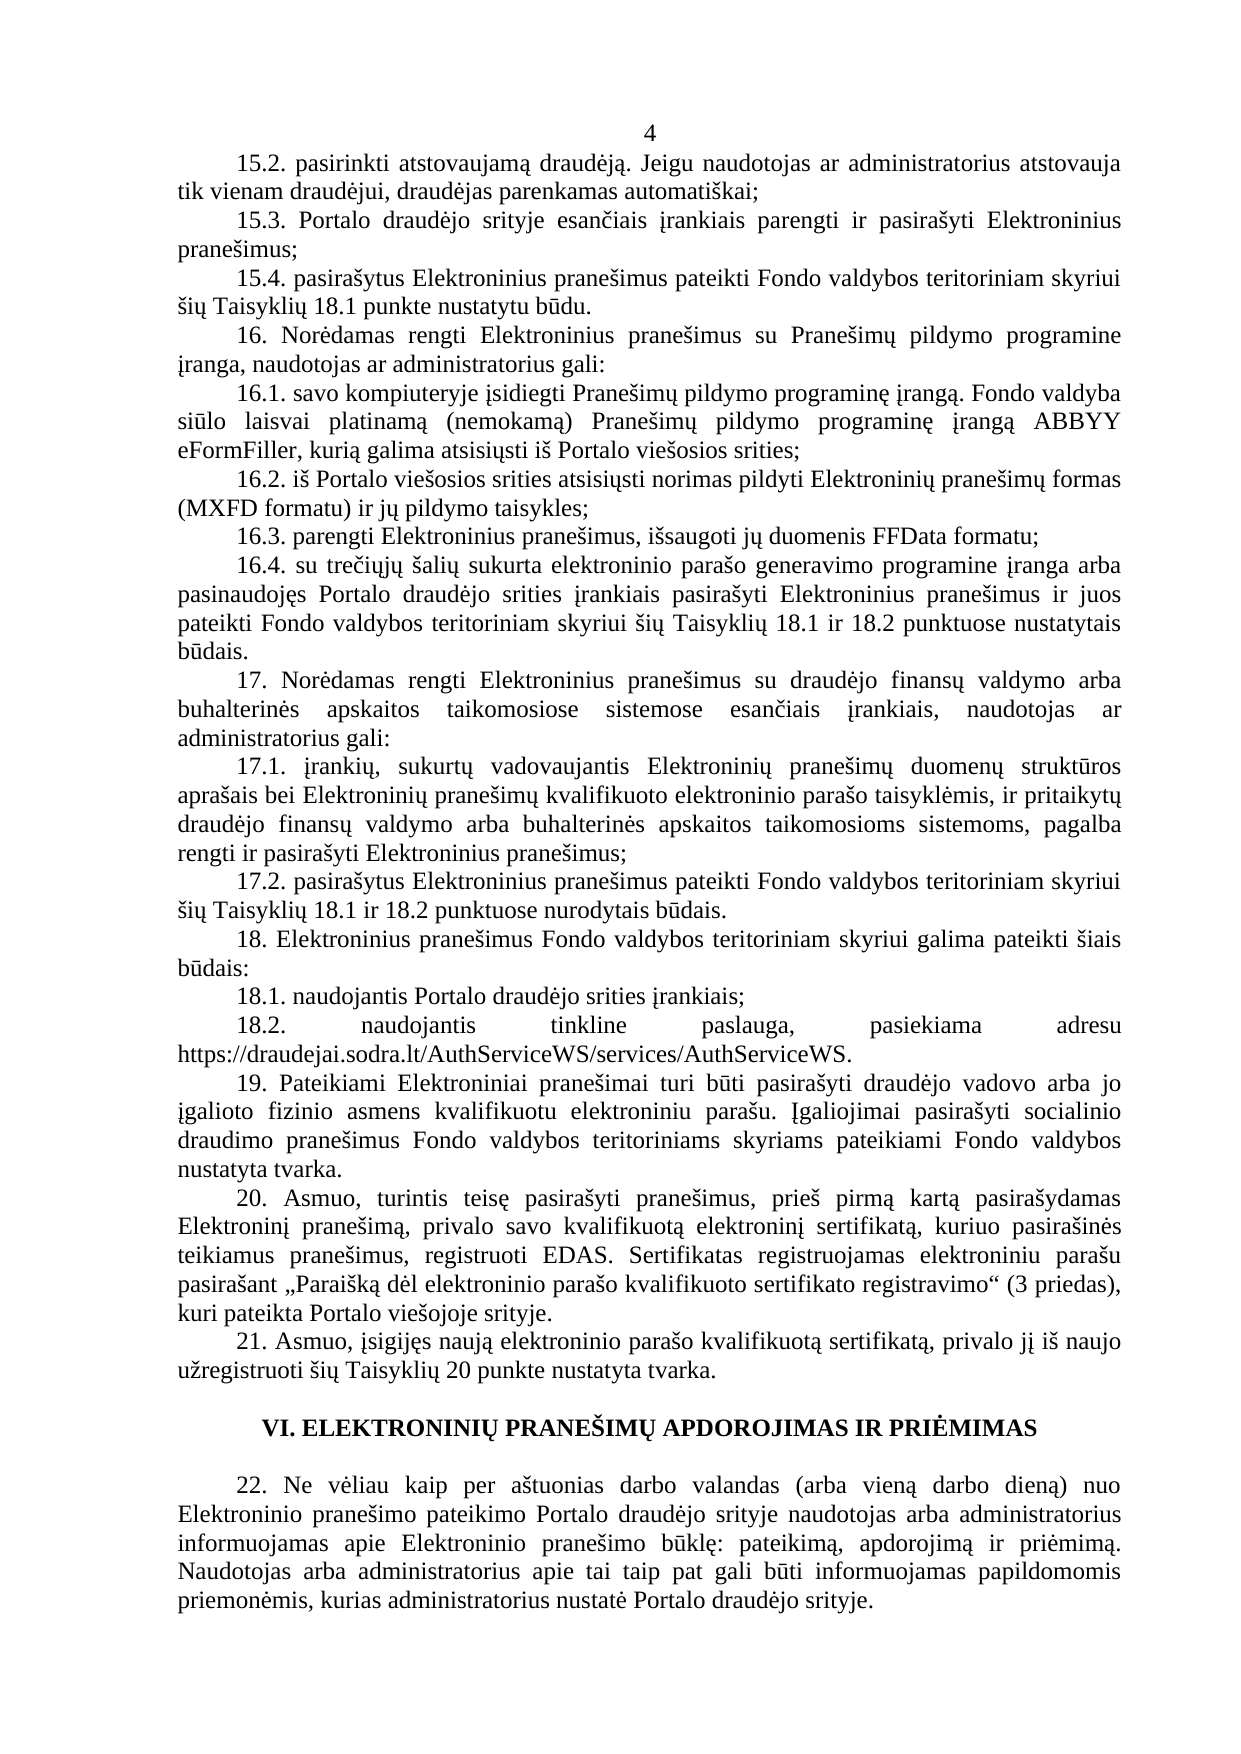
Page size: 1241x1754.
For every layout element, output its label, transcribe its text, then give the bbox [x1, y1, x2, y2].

text VI. ELEKTRONINIŲ PRANEŠIMŲ APDOROJIMAS IR PRIĖMIMAS [177, 1413, 1122, 1441]
text 18.2. naudojantis tinkline paslauga, pasiekiama adresu https://draudejai.sodra.lt/AuthServiceWS/services/AuthServiceWS. [177, 1010, 1122, 1068]
text 17.1. įrankių, sukurtų vadovaujantis Elektroninių pranešimų duomenų struktūros aprašais bei Elektroninių pranešimų kvalifikuoto elektroninio parašo taisyklėmis, ir pritaikytų draudėjo finansų valdymo arba buhalterinės apskaitos taikomosioms sistemoms, pagalba rengti ir pasirašyti Elektroninius pranešimus; [177, 751, 1122, 866]
text 16.1. savo kompiuteryje įsidiegti Pranešimų pildymo programinę įrangą. Fondo valdyba siūlo laisvai platinamą (nemokamą) Pranešimų pildymo programinę įrangą ABBYY eFormFiller, kurią galima atsisiųsti iš Portalo viešosios srities; [177, 378, 1122, 464]
text 15.3. Portalo draudėjo srityje esančiais įrankiais parengti ir pasirašyti Elektroninius pranešimus; [177, 205, 1122, 263]
text 18.1. naudojantis Portalo draudėjo srities įrankiais; [177, 981, 1122, 1010]
text 16.2. iš Portalo viešosios srities atsisiųsti norimas pildyti Elektroninių pranešimų formas (MXFD formatu) ir jų pildymo taisykles; [177, 464, 1122, 521]
text 15.2. pasirinkti atstovaujamą draudėją. Jeigu naudotojas ar administratorius atstovauja tik vienam draudėjui, draudėjas parenkamas automatiškai; [177, 148, 1122, 205]
text 17. Norėdamas rengti Elektroninius pranešimus su draudėjo finansų valdymo arba buhalterinės apskaitos taikomosiose sistemose esančiais įrankiais, naudotojas ar administratorius gali: [177, 665, 1122, 751]
text 20. Asmuo, turintis teisę pasirašyti pranešimus, prieš pirmą kartą pasirašydamas Elektroninį pranešimą, privalo savo kvalifikuotą elektroninį sertifikatą, kuriuo pasirašinės teikiamus pranešimus, registruoti EDAS. Sertifikatas registruojamas elektroniniu parašu pasirašant „Paraišką dėl elektroninio parašo kvalifikuoto sertifikato registravimo“ (3 priedas), kuri pateikta Portalo viešojoje srityje. [177, 1183, 1122, 1326]
text 16.3. parengti Elektroninius pranešimus, išsaugoti jų duomenis FFData formatu; [177, 521, 1122, 550]
text 17.2. pasirašytus Elektroninius pranešimus pateikti Fondo valdybos teritoriniam skyriui šių Taisyklių 18.1 ir 18.2 punktuose nurodytais būdais. [177, 866, 1122, 924]
text 15.4. pasirašytus Elektroninius pranešimus pateikti Fondo valdybos teritoriniam skyriui šių Taisyklių 18.1 punkte nustatytu būdu. [177, 263, 1122, 320]
text 16. Norėdamas rengti Elektroninius pranešimus su Pranešimų pildymo programine įranga, naudotojas ar administratorius gali: [177, 320, 1122, 378]
text 21. Asmuo, įsigijęs naują elektroninio parašo kvalifikuotą sertifikatą, privalo jį iš naujo užregistruoti šių Taisyklių 20 punkte nustatyta tvarka. [177, 1326, 1122, 1384]
text 16.4. su trečiųjų šalių sukurta elektroninio parašo generavimo programine įranga arba pasinaudojęs Portalo draudėjo srities įrankiais pasirašyti Elektroninius pranešimus ir juos pateikti Fondo valdybos teritoriniam skyriui šių Taisyklių 18.1 ir 18.2 punktuose nustatytais būdais. [177, 550, 1122, 665]
text 22. Ne vėliau kaip per aštuonias darbo valandas (arba vieną darbo dieną) nuo Elektroninio pranešimo pateikimo Portalo draudėjo srityje naudotojas arba administratorius informuojamas apie Elektroninio pranešimo būklę: pateikimą, apdorojimą ir priėmimą. Naudotojas arba administratorius apie tai taip pat gali būti informuojamas papildomomis priemonėmis, kurias administratorius nustatė Portalo draudėjo srityje. [177, 1470, 1122, 1614]
text 18. Elektroninius pranešimus Fondo valdybos teritoriniam skyriui galima pateikti šiais būdais: [177, 924, 1122, 981]
text 19. Pateikiami Elektroniniai pranešimai turi būti pasirašyti draudėjo vadovo arba jo įgalioto fizinio asmens kvalifikuotu elektroniniu parašu. Įgaliojimai pasirašyti socialinio draudimo pranešimus Fondo valdybos teritoriniams skyriams pateikiami Fondo valdybos nustatyta tvarka. [177, 1068, 1122, 1183]
